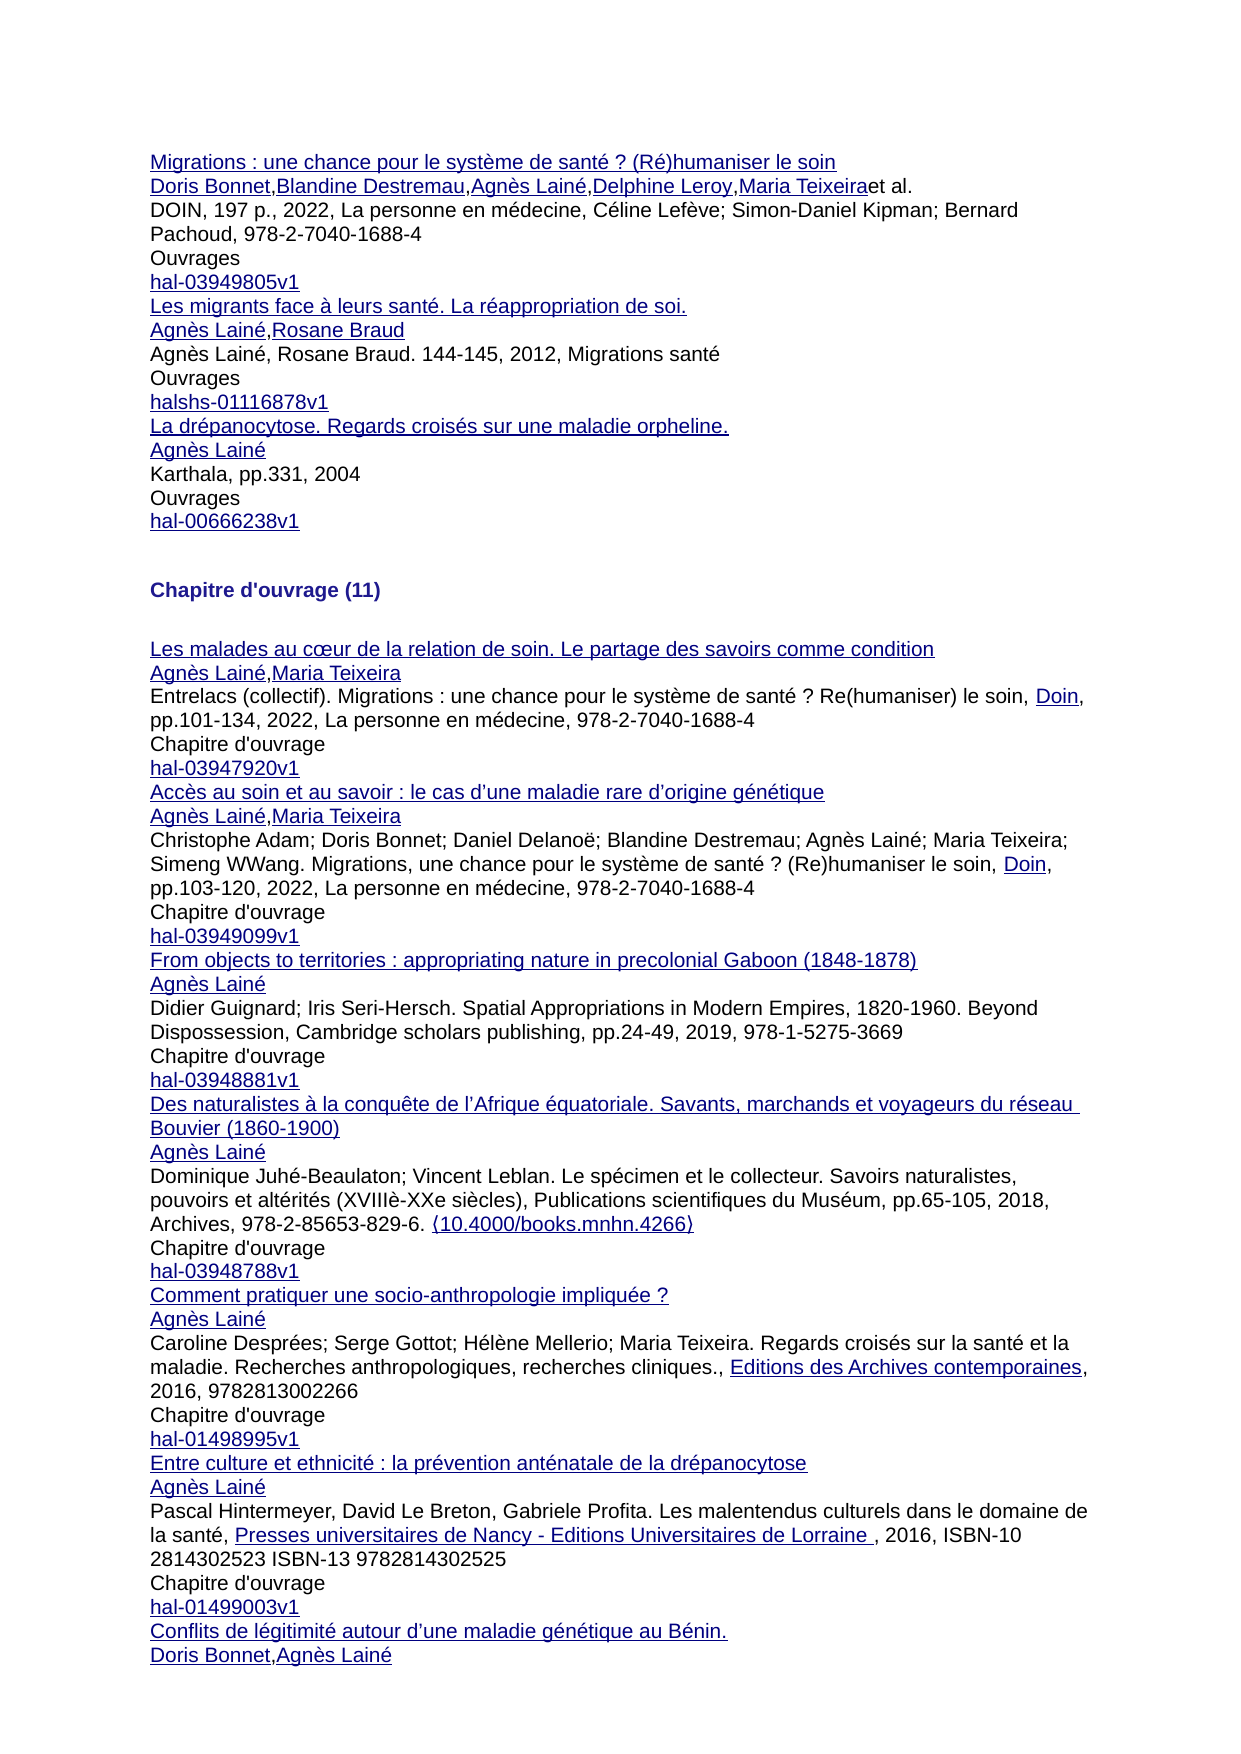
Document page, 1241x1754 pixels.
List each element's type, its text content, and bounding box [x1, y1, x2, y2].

table_cell Conflits de légitimité autour d’une maladie génétique au Bénin. Doris Bonnet,Agnès Lainé [150, 1619, 1090, 1667]
table_cell Les migrants face à leurs santé. La réappropriation de soi. Agnès Lainé,Rosane Braud Agnès Lainé, Rosane Braud. 144-145, 2012, Migrations santé Ouvrages halshs-01116878v1 [150, 294, 1090, 413]
table_cell Accès au soin et au savoir : le cas d’une maladie rare d’origine génétique Agnès Lainé,Maria Teixeira Christophe Adam; Doris Bonnet; Daniel Delanoë; Blandine Destremau; Agnès Lainé; Maria Teixeira; Simeng WWang. Migrations, une chance pour le système de santé ? (Re)humaniser le soin, Doin, pp.103-120, 2022, La personne en médecine, 978-2-7040-1688-4 Chapitre d'ouvrage hal-03949099v1 [150, 780, 1090, 948]
subtitle Chapitre d'ouvrage (11) [150, 578, 1090, 602]
table_header Les malades au cœur de la relation de soin. Le partage des savoirs comme condition Agnès Lainé,Maria Teixeira Entrelacs (collectif). Migrations : une chance pour le système de santé ? Re(humaniser) le soin, Doin, pp.101-134, 2022, La personne en médecine, 978-2-7040-1688-4 Chapitre d'ouvrage hal-03947920v1 [150, 636, 1090, 780]
table_cell Entre culture et ethnicité : la prévention anténatale de la drépanocytose Agnès Lainé Pascal Hintermeyer, David Le Breton, Gabriele Profita. Les malentendus culturels dans le domaine de la santé, Presses universitaires de Nancy - Editions Universitaires de Lorraine , 2016, ISBN-10 2814302523 ISBN-13 9782814302525 Chapitre d'ouvrage hal-01499003v1 [150, 1451, 1090, 1619]
table_cell La drépanocytose. Regards croisés sur une maladie orpheline. Agnès Lainé Karthala, pp.331, 2004 Ouvrages hal-00666238v1 [150, 414, 1090, 533]
table_cell From objects to territories : appropriating nature in precolonial Gaboon (1848-1878) Agnès Lainé Didier Guignard; Iris Seri-Hersch. Spatial Appropriations in Modern Empires, 1820-1960. Beyond Dispossession, Cambridge scholars publishing, pp.24-49, 2019, 978-1-5275-3669 Chapitre d'ouvrage hal-03948881v1 [150, 948, 1090, 1092]
table_header Migrations : une chance pour le système de santé ? (Ré)humaniser le soin Doris Bonnet,Blandine Destremau,Agnès Lainé,Delphine Leroy,Maria Teixeiraet al. DOIN, 197 p., 2022, La personne en médecine, Céline Lefève; Simon-Daniel Kipman; Bernard Pachoud, 978-2-7040-1688-4 Ouvrages hal-03949805v1 [150, 150, 1090, 294]
table_cell Comment pratiquer une socio-anthropologie impliquée ? Agnès Lainé Caroline Desprées; Serge Gottot; Hélène Mellerio; Maria Teixeira. Regards croisés sur la santé et la maladie. Recherches anthropologiques, recherches cliniques., Editions des Archives contemporaines, 2016, 9782813002266 Chapitre d'ouvrage hal-01498995v1 [150, 1283, 1090, 1451]
table_cell Des naturalistes à la conquête de l’Afrique équatoriale. Savants, marchands et voyageurs du réseau Bouvier (1860-1900) Agnès Lainé Dominique Juhé-Beaulaton; Vincent Leblan. Le spécimen et le collecteur. Savoirs naturalistes, pouvoirs et altérités (XVIIIè-XXe siècles), Publications scientifiques du Muséum, pp.65-105, 2018, Archives, 978-2-85653-829-6. ⟨10.4000/books.mnhn.4266⟩ Chapitre d'ouvrage hal-03948788v1 [150, 1092, 1090, 1283]
